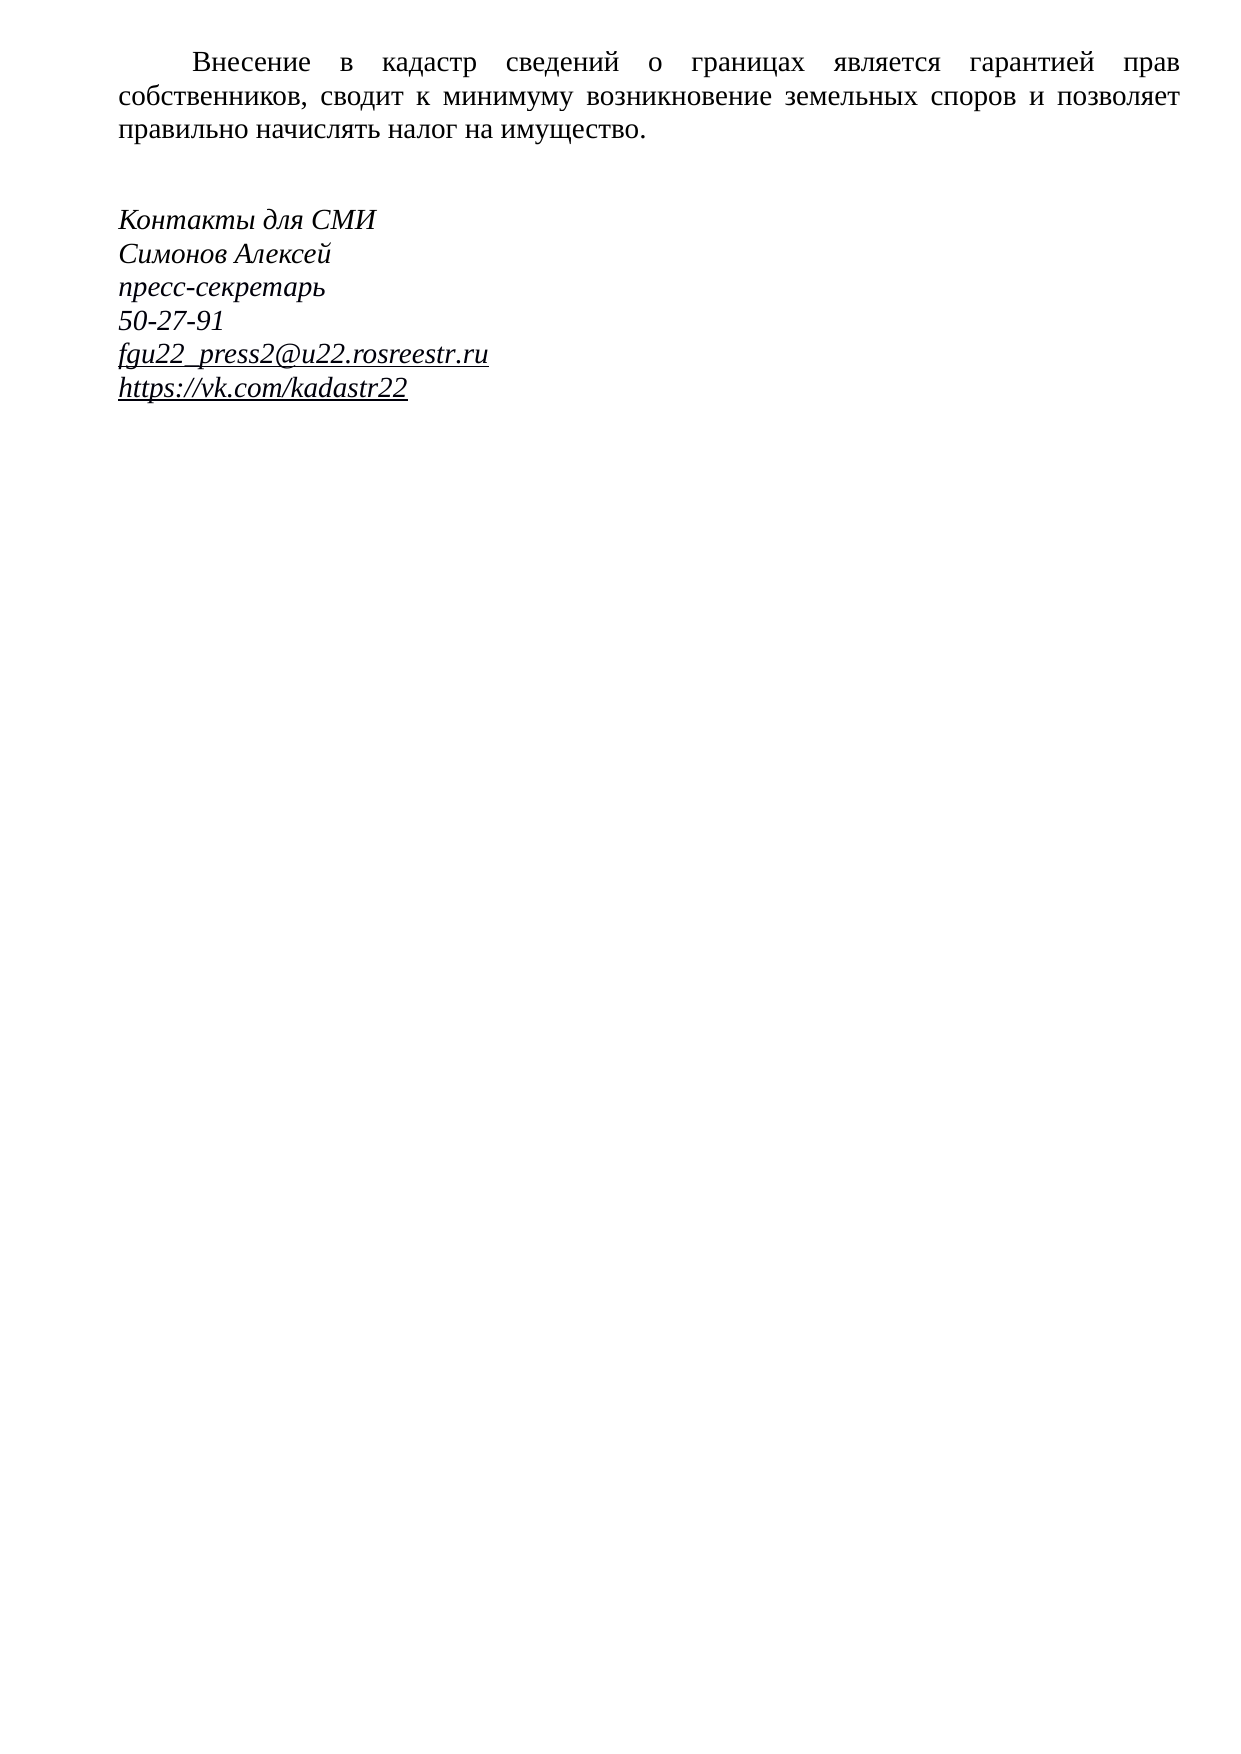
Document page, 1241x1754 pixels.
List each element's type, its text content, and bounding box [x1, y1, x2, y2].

text 50-27-91 [118, 303, 1181, 337]
text https://vk.com/kadastr22 [118, 370, 1181, 404]
text Внесение в кадастр сведений о границах является гарантией прав собственников, сводит к минимуму возникновение земельных споров и позволяет правильно начислять налог на имущество. [118, 44, 1181, 145]
text пресс-секретарь [118, 269, 1181, 303]
text fgu22_press2@u22.rosreestr.ru [118, 337, 1181, 370]
text Симонов Алексей [118, 236, 1181, 269]
text Контакты для СМИ [118, 202, 1181, 236]
